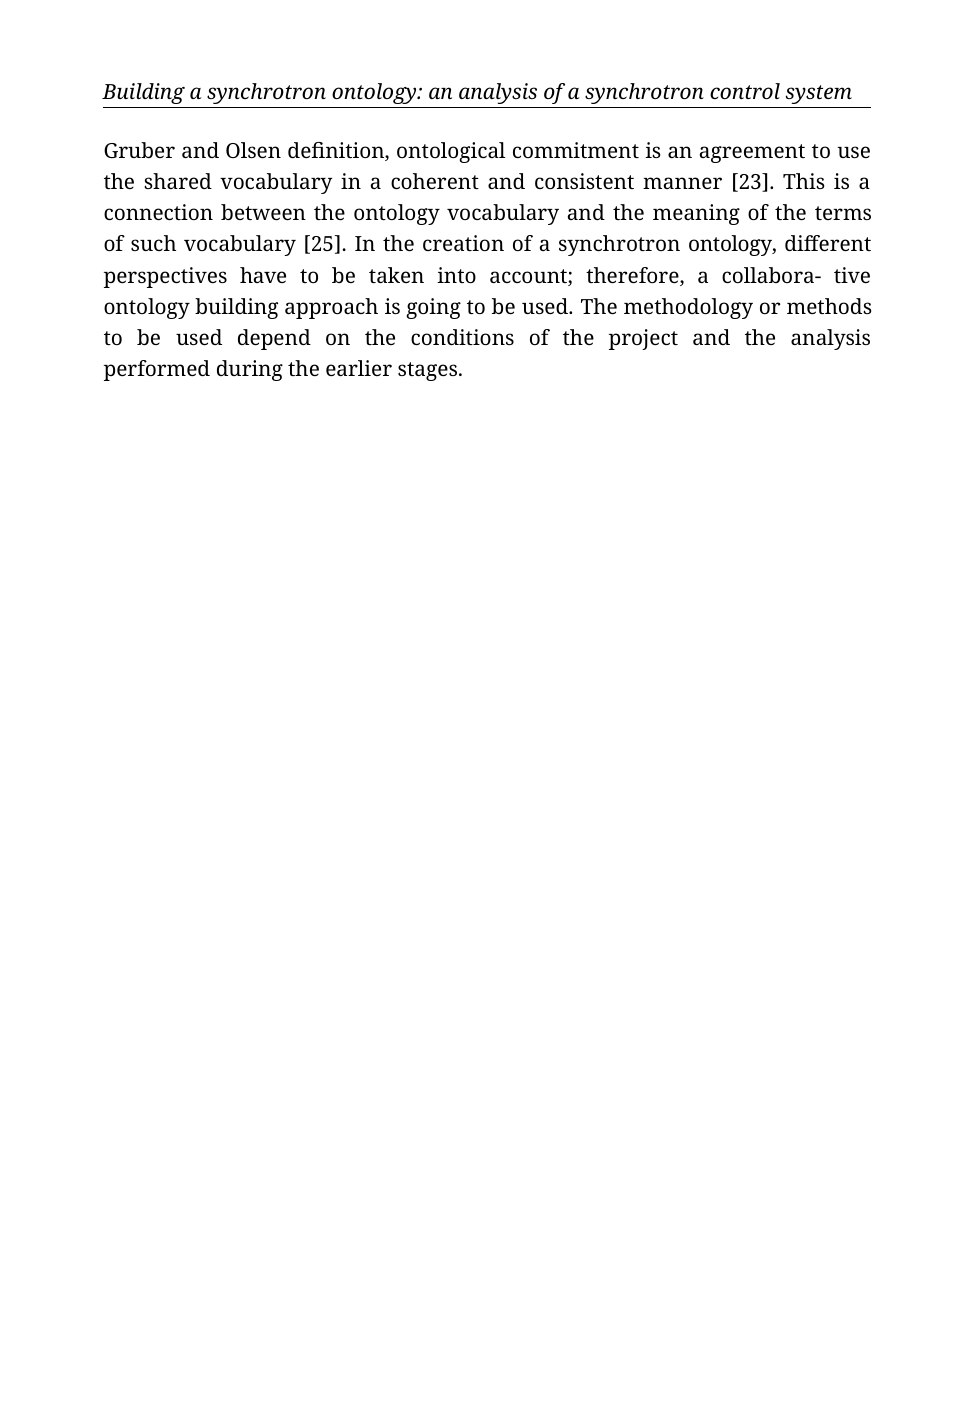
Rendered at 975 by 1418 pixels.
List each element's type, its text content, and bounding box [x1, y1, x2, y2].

text Gruber and Olsen definition, ontological commitment is an agreement to use the shared vocabulary in a coherent and consistent manner [23]. This is a connection between the ontology vocabulary and the meaning of the terms of such vocabulary [25]. In the creation of a synchrotron ontology, different perspectives have to be taken into account; therefore, a collabora- tive ontology building approach is going to be used. The methodology or methods to be used depend on the conditions of the project and the analysis performed during the earlier stages. [103, 136, 872, 383]
